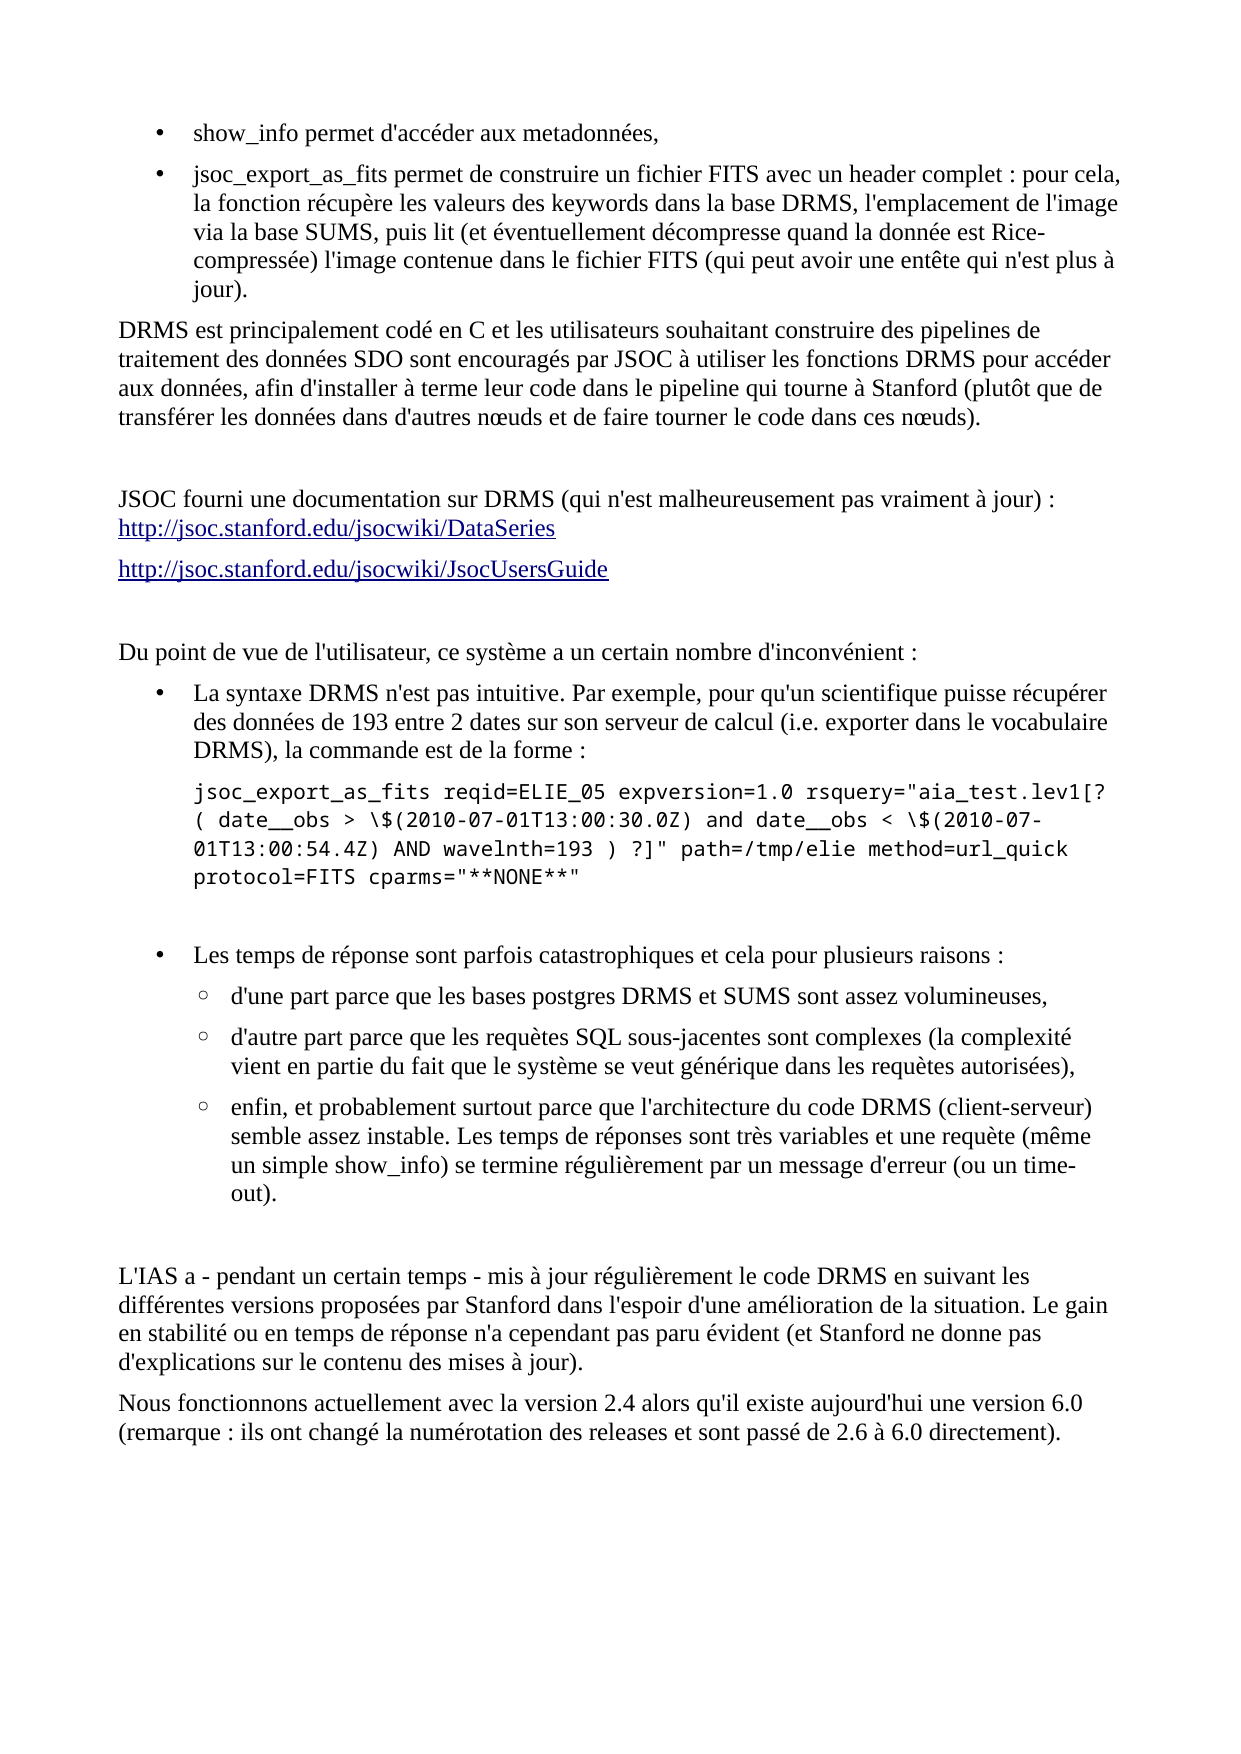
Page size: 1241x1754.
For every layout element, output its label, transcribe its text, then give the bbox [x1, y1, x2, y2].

list d'une part parce que les bases postgres DRMS et SUMS sont assez volumineuses, [193, 981, 1122, 1010]
list Les temps de réponse sont parfois catastrophiques et cela pour plusieurs raisons : [156, 940, 1122, 968]
list La syntaxe DRMS n'est pas intuitive. Par exemple, pour qu'un scientifique puisse récupérer des données de 193 entre 2 dates sur son serveur de calcul (i.e. exporter dans le vocabulaire DRMS), la commande est de la forme : [156, 678, 1122, 764]
list show_info permet d'accéder aux metadonnées, [156, 118, 1122, 147]
text DRMS est principalement codé en C et les utilisateurs souhaitant construire des pipelines de traitement des données SDO sont encouragés par JSOC à utiliser les fonctions DRMS pour accéder aux données, afin d'installer à terme leur code dans le pipeline qui tourne à Stanford (plutôt que de transférer les données dans d'autres nœuds et de faire tourner le code dans ces nœuds). [118, 316, 1122, 431]
list jsoc_export_as_fits reqid=ELIE_05 expversion=1.0 rsquery="aia_test.lev1[? ( date__obs > \$(2010-07-01T13:00:30.0Z) and date__obs < \$(2010-07-01T13:00:54.4Z) AND wavelnth=193 ) ?]" path=/tmp/elie method=url_quick protocol=FITS cparms="**NONE**" [156, 777, 1122, 891]
list d'autre part parce que les requètes SQL sous-jacentes sont complexes (la complexité vient en partie du fait que le système se veut générique dans les requètes autorisées), [193, 1022, 1122, 1080]
list jsoc_export_as_fits permet de construire un fichier FITS avec un header complet : pour cela, la fonction récupère les valeurs des keywords dans la base DRMS, l'emplacement de l'image via la base SUMS, puis lit (et éventuellement décompresse quand la donnée est Rice-compressée) l'image contenue dans le fichier FITS (qui peut avoir une entête qui n'est plus à jour). [156, 159, 1122, 303]
text Nous fonctionnons actuellement avec la version 2.4 alors qu'il existe aujourd'hui une version 6.0 (remarque : ils ont changé la numérotation des releases et sont passé de 2.6 à 6.0 directement). [118, 1388, 1122, 1446]
text http://jsoc.stanford.edu/jsocwiki/JsocUsersGuide [118, 554, 1122, 583]
text L'IAS a - pendant un certain temps - mis à jour régulièrement le code DRMS en suivant les différentes versions proposées par Stanford dans l'espoir d'une amélioration de la situation. Le gain en stabilité ou en temps de réponse n'a cependant pas paru évident (et Stanford ne donne pas d'explications sur le contenu des mises à jour). [118, 1261, 1122, 1376]
list enfin, et probablement surtout parce que l'architecture du code DRMS (client-serveur) semble assez instable. Les temps de réponses sont très variables et une requète (même un simple show_info) se termine régulièrement par un message d'erreur (ou un time-out). [193, 1092, 1122, 1207]
text Du point de vue de l'utilisateur, ce système a un certain nombre d'inconvénient : [118, 637, 1122, 666]
text JSOC fourni une documentation sur DRMS (qui n'est malheureusement pas vraiment à jour) : http://jsoc.stanford.edu/jsocwiki/DataSeries [118, 484, 1122, 542]
